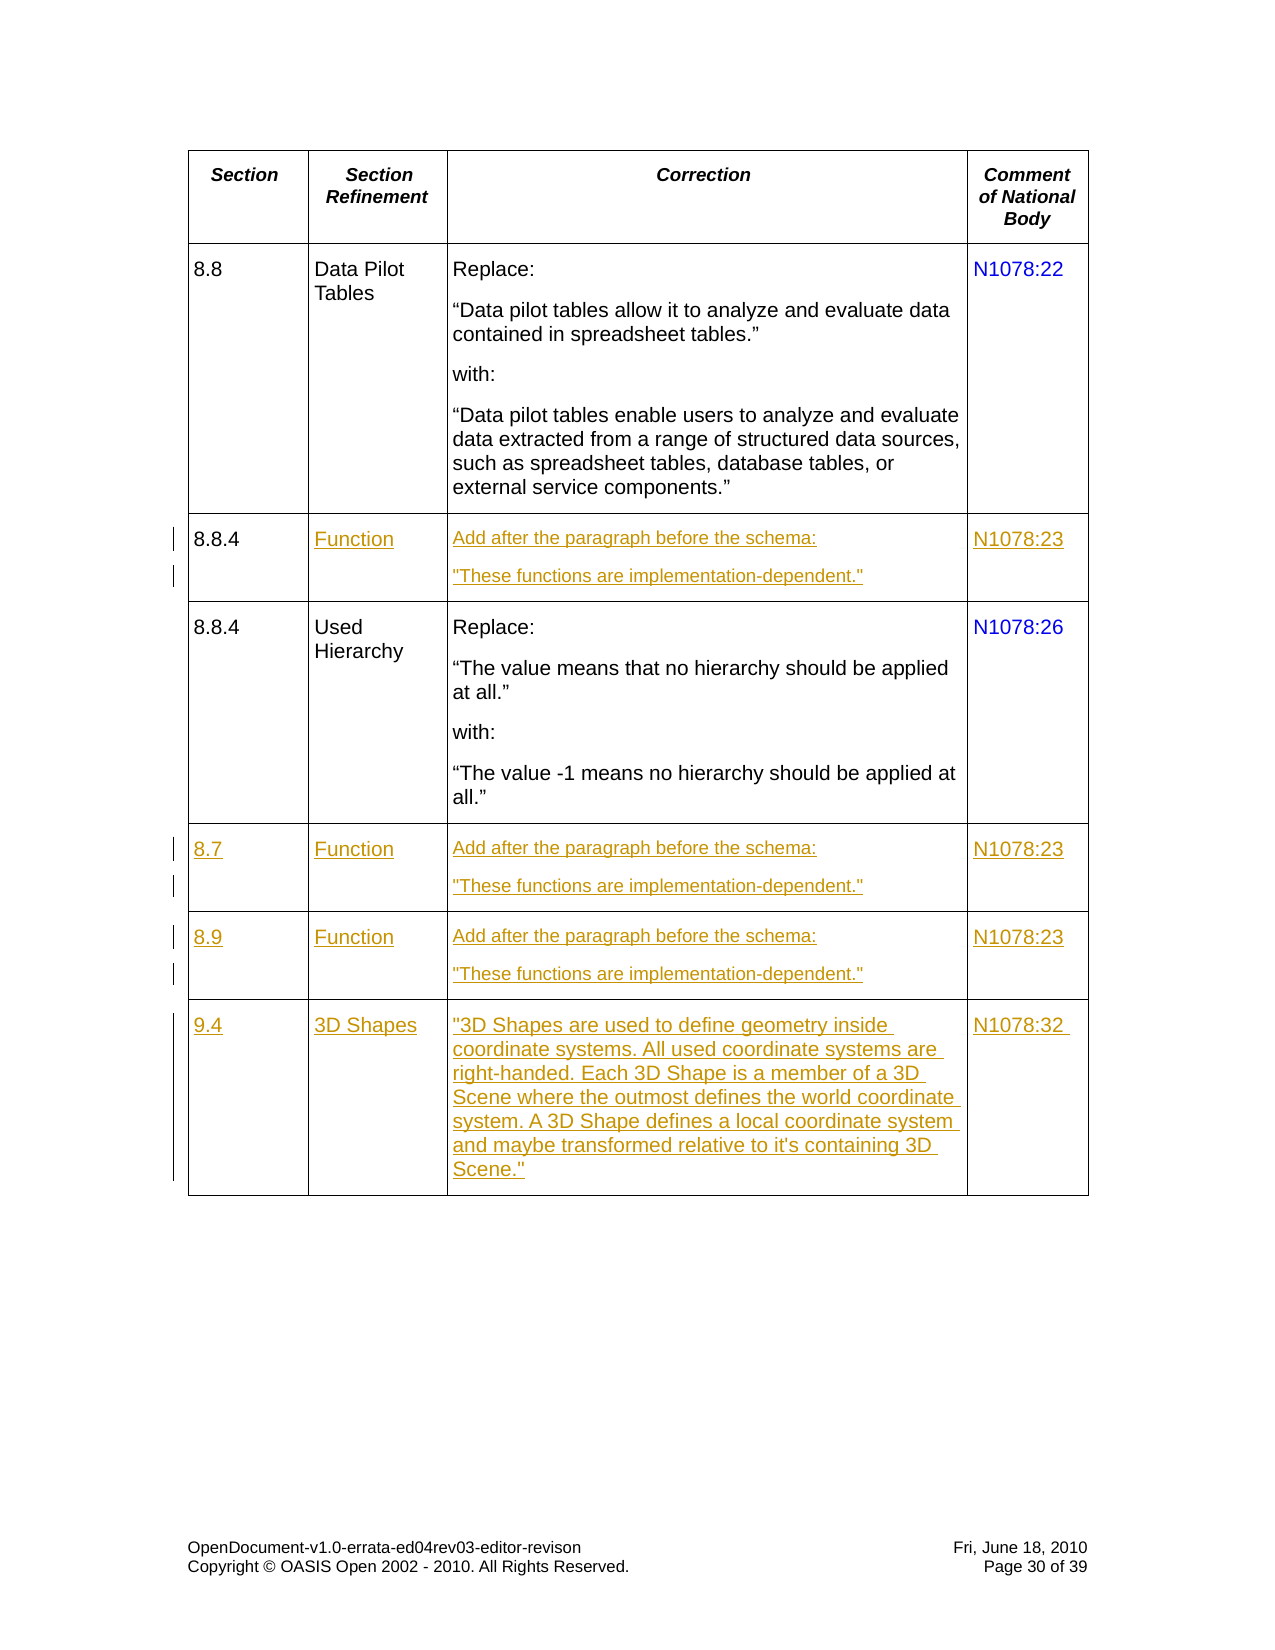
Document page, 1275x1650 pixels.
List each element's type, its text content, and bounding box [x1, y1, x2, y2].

table_cell "3D Shapes are used to define geometry inside coordinate systems. All used coordinate systems are right-handed. Each 3D Shape is a member of a 3D Scene where the outmost defines the world coordinate system. A 3D Shape defines a local coordinate system and maybe transformed relative to it's containing 3D Scene." [448, 1000, 967, 1195]
table_cell Replace: “The value means that no hierarchy should be applied at all.” with: “The value -1 means no hierarchy should be applied at all.” [448, 602, 967, 823]
table_cell N1078:22 [968, 244, 1088, 513]
table_cell Used Hierarchy [309, 602, 447, 823]
table_cell 8.8 [189, 244, 308, 513]
table_cell N1078:23 [968, 912, 1088, 999]
table_cell Function [309, 514, 447, 601]
table_header Section [189, 151, 308, 243]
table_header Correction [448, 151, 967, 243]
table_header Comment of National Body [968, 151, 1088, 243]
table_cell Add after the paragraph before the schema: "These functions are implementation-dependent." [448, 824, 967, 911]
table_cell 8.9 [189, 912, 308, 999]
table_cell Function [309, 824, 447, 911]
table_cell Function [309, 912, 447, 999]
table_cell 9.4 [189, 1000, 308, 1195]
table_header Section Refinement [309, 151, 447, 243]
table_cell N1078:23 [968, 824, 1088, 911]
table_cell Replace: “Data pilot tables allow it to analyze and evaluate data contained in spreadsheet tables.” with: “Data pilot tables enable users to analyze and evaluate data extracted from a range of structured data sources, such as spreadsheet tables, database tables, or external service components.” [448, 244, 967, 513]
table_cell N1078:26 [968, 602, 1088, 823]
table_cell N1078:32 [968, 1000, 1088, 1195]
table_cell 3D Shapes [309, 1000, 447, 1195]
table_cell 8.8.4 [189, 602, 308, 823]
table_cell 8.7 [189, 824, 308, 911]
table_cell Data Pilot Tables [309, 244, 447, 513]
table_cell Add after the paragraph before the schema: "These functions are implementation-dependent." [448, 514, 967, 601]
table_cell Add after the paragraph before the schema: "These functions are implementation-dependent." [448, 912, 967, 999]
table_cell 8.8.4 [189, 514, 308, 601]
table_cell N1078:23 [968, 514, 1088, 601]
